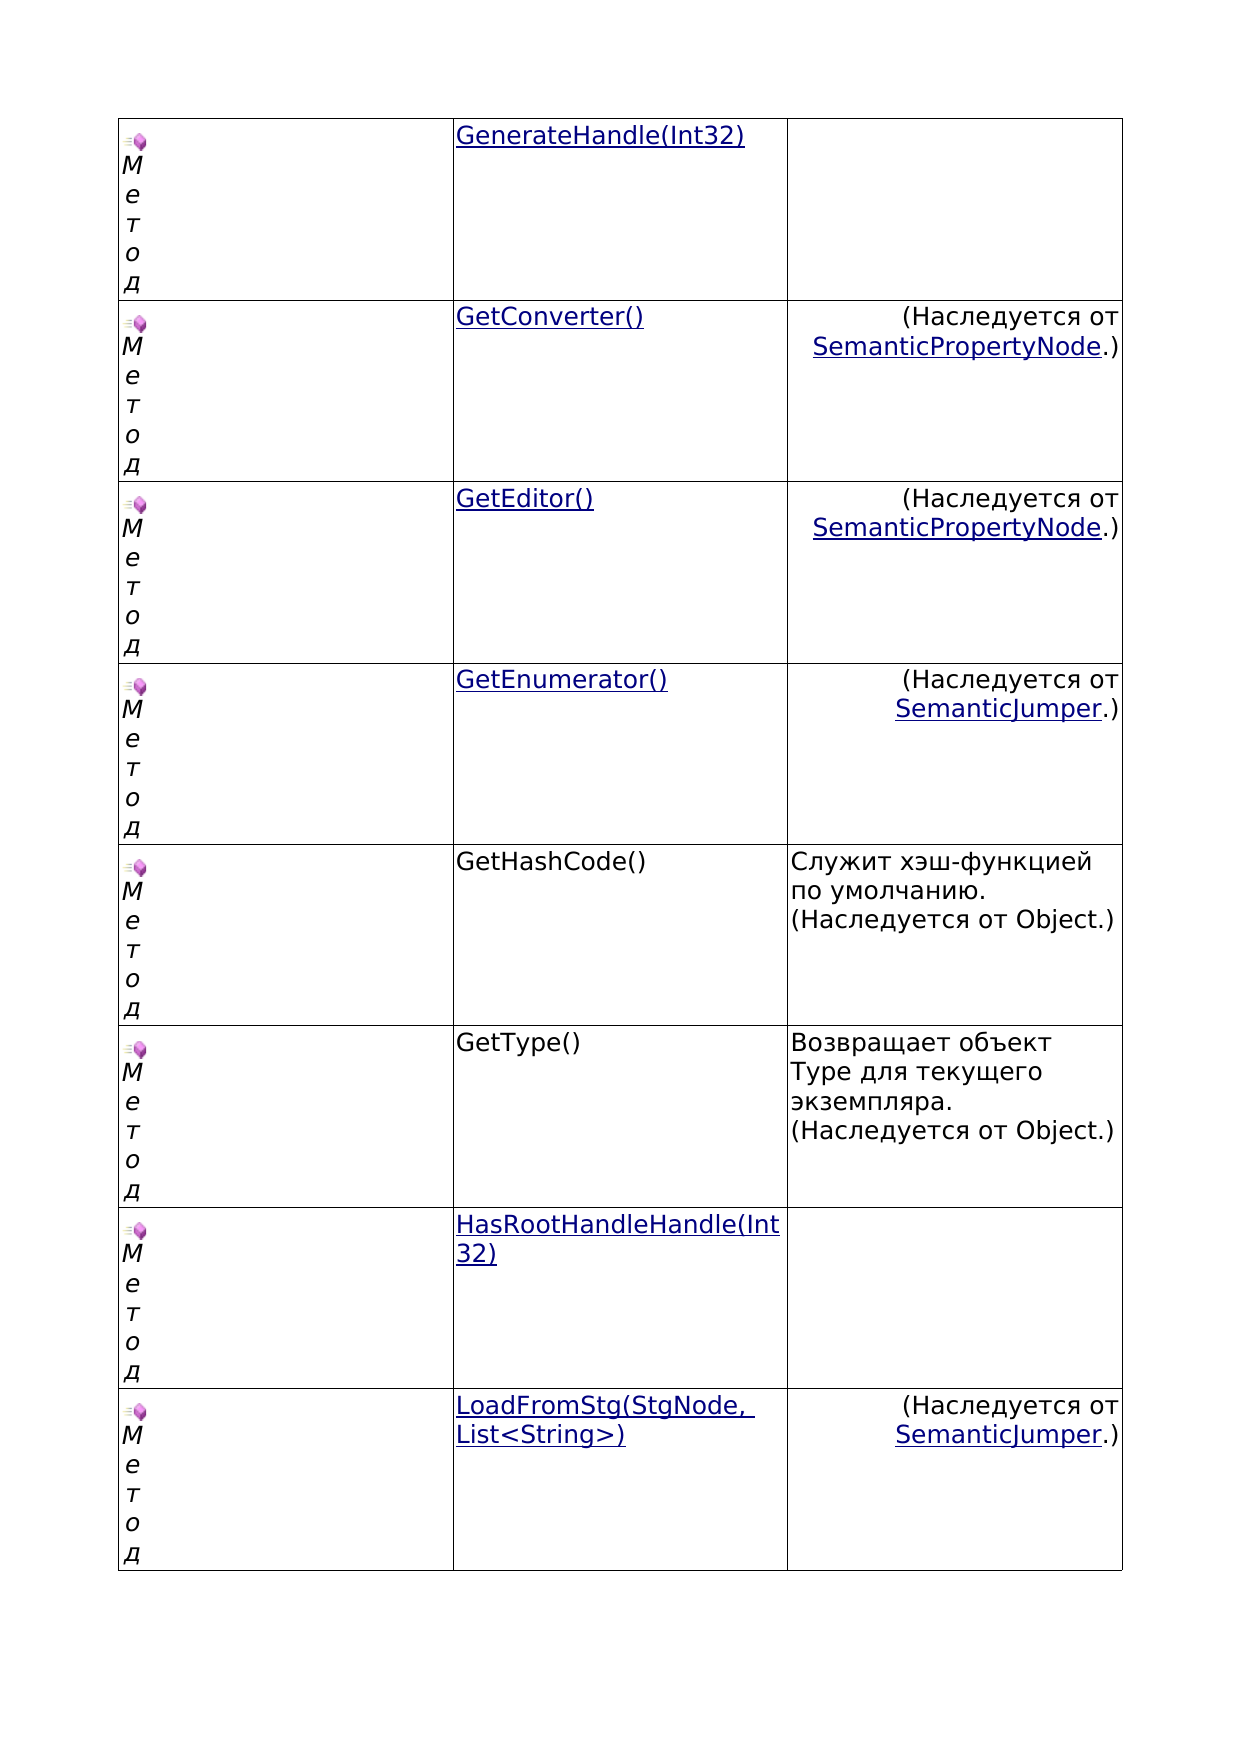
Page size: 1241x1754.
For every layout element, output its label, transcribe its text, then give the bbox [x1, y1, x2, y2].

table_cell [119, 664, 453, 844]
table_cell [788, 1208, 1122, 1388]
table_cell (Наследуется от SemanticJumper.) [788, 664, 1122, 844]
picture [121, 1222, 147, 1240]
table_cell GetEditor() [454, 482, 787, 662]
picture [121, 1041, 147, 1059]
table_cell GetType() [454, 1026, 787, 1207]
table_cell LoadFromStg(StgNode, List<String>) [454, 1389, 787, 1570]
table_cell Возвращает объект Type для текущего экземпляра. (Наследуется от Object.) [788, 1026, 1122, 1207]
table_cell [119, 119, 453, 299]
table_cell [119, 1389, 453, 1570]
picture [121, 1403, 147, 1421]
table_cell GetConverter() [454, 301, 787, 481]
table_cell [119, 301, 453, 481]
table_cell (Наследуется от SemanticPropertyNode.) [788, 482, 1122, 662]
table_cell [119, 845, 453, 1025]
table_cell [788, 119, 1122, 299]
table_cell HasRootHandleHandle(Int32) [454, 1208, 787, 1388]
table_cell (Наследуется от SemanticPropertyNode.) [788, 301, 1122, 481]
table_cell GenerateHandle(Int32) [454, 119, 787, 299]
table_cell [119, 1208, 453, 1388]
table_cell [119, 1026, 453, 1207]
picture [121, 315, 147, 333]
table_cell Служит хэш-функцией по умолчанию. (Наследуется от Object.) [788, 845, 1122, 1025]
table_cell GetHashCode() [454, 845, 787, 1025]
table_cell (Наследуется от SemanticJumper.) [788, 1389, 1122, 1570]
table_cell GetEnumerator() [454, 664, 787, 844]
picture [121, 496, 147, 514]
picture [121, 678, 147, 696]
picture [121, 133, 147, 151]
picture [121, 859, 147, 877]
table_cell [119, 482, 453, 662]
